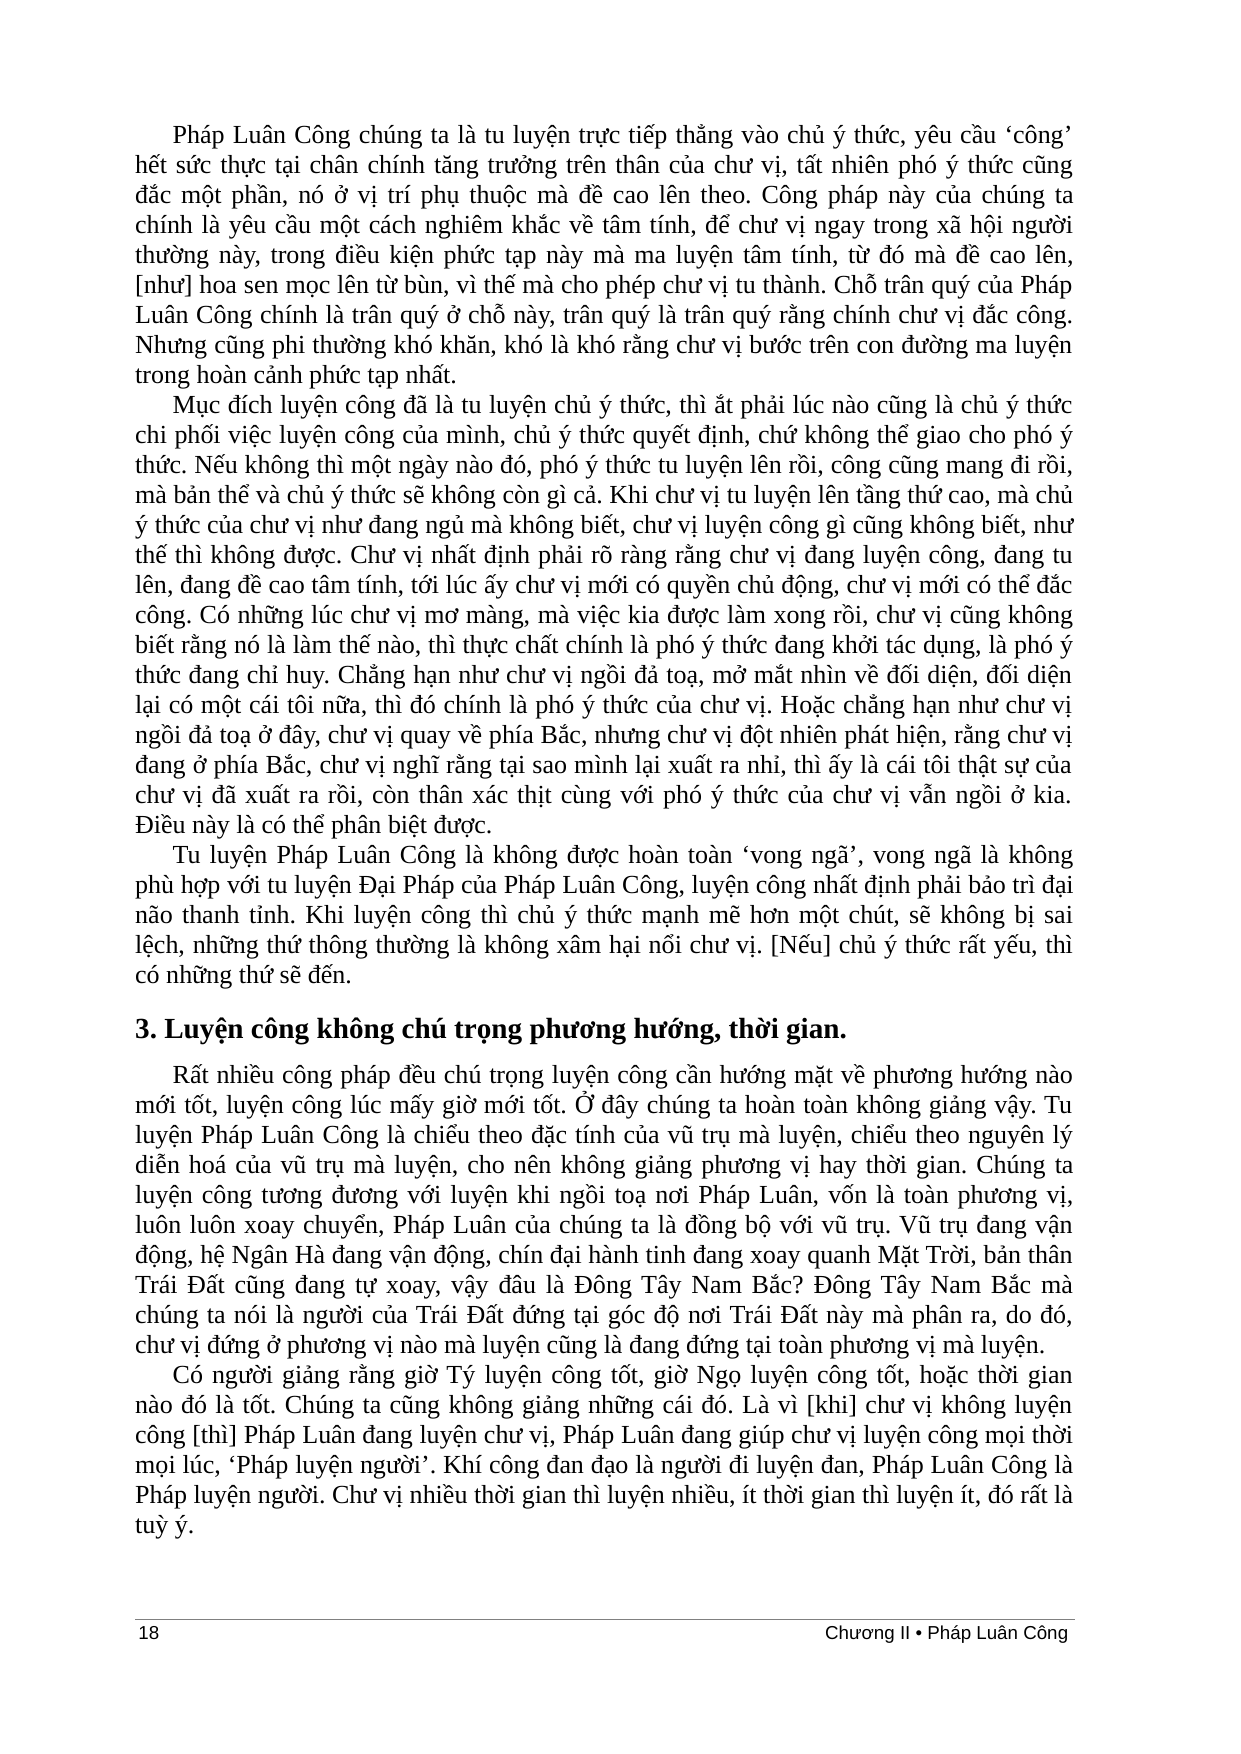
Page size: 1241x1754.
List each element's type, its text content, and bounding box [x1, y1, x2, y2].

text Pháp Luân Công chúng ta là tu luyện trực tiếp thẳng vào chủ ý thức, yêu cầu ‘công’ hết sức thực tại chân chính tăng trưởng trên thân của chư vị, tất nhiên phó ý thức cũng đắc một phần, nó ở vị trí phụ thuộc mà đề cao lên theo. Công pháp này của chúng ta chính là yêu cầu một cách nghiêm khắc về tâm tính, để chư vị ngay trong xã hội người thường này, trong điều kiện phức tạp này mà ma luyện tâm tính, từ đó mà đề cao lên, [như] hoa sen mọc lên từ bùn, vì thế mà cho phép chư vị tu thành. Chỗ trân quý của Pháp Luân Công chính là trân quý ở chỗ này, trân quý là trân quý rằng chính chư vị đắc công. Nhưng cũng phi thường khó khăn, khó là khó rằng chư vị bước trên con đường ma luyện trong hoàn cảnh phức tạp nhất. [135, 120, 1075, 390]
text Mục đích luyện công đã là tu luyện chủ ý thức, thì ắt phải lúc nào cũng là chủ ý thức chi phối việc luyện công của mình, chủ ý thức quyết định, chứ không thể giao cho phó ý thức. Nếu không thì một ngày nào đó, phó ý thức tu luyện lên rồi, công cũng mang đi rồi, mà bản thể và chủ ý thức sẽ không còn gì cả. Khi chư vị tu luyện lên tầng thứ cao, mà chủ ý thức của chư vị như đang ngủ mà không biết, chư vị luyện công gì cũng không biết, như thế thì không được. Chư vị nhất định phải rõ ràng rằng chư vị đang luyện công, đang tu lên, đang đề cao tâm tính, tới lúc ấy chư vị mới có quyền chủ động, chư vị mới có thể đắc công. Có những lúc chư vị mơ màng, mà việc kia được làm xong rồi, chư vị cũng không biết rằng nó là làm thế nào, thì thực chất chính là phó ý thức đang khởi tác dụng, là phó ý thức đang chỉ huy. Chẳng hạn như chư vị ngồi đả toạ, mở mắt nhìn về đối diện, đối diện lại có một cái tôi nữa, thì đó chính là phó ý thức của chư vị. Hoặc chẳng hạn như chư vị ngồi đả toạ ở đây, chư vị quay về phía Bắc, nhưng chư vị đột nhiên phát hiện, rằng chư vị đang ở phía Bắc, chư vị nghĩ rằng tại sao mình lại xuất ra nhỉ, thì ấy là cái tôi thật sự của chư vị đã xuất ra rồi, còn thân xác thịt cùng với phó ý thức của chư vị vẫn ngồi ở kia. Điều này là có thể phân biệt được. [135, 390, 1075, 840]
text Tu luyện Pháp Luân Công là không được hoàn toàn ‘vong ngã’, vong ngã là không phù hợp với tu luyện Đại Pháp của Pháp Luân Công, luyện công nhất định phải bảo trì đại não thanh tỉnh. Khi luyện công thì chủ ý thức mạnh mẽ hơn một chút, sẽ không bị sai lệch, những thứ thông thường là không xâm hại nổi chư vị. [Nếu] chủ ý thức rất yếu, thì có những thứ sẽ đến. [135, 840, 1075, 990]
text Có người giảng rằng giờ Tý luyện công tốt, giờ Ngọ luyện công tốt, hoặc thời gian nào đó là tốt. Chúng ta cũng không giảng những cái đó. Là vì [khi] chư vị không luyện công [thì] Pháp Luân đang luyện chư vị, Pháp Luân đang giúp chư vị luyện công mọi thời mọi lúc, ‘Pháp luyện người’. Khí công đan đạo là người đi luyện đan, Pháp Luân Công là Pháp luyện người. Chư vị nhiều thời gian thì luyện nhiều, ít thời gian thì luyện ít, đó rất là tuỳ ý. [135, 1359, 1075, 1539]
subtitle 3. Luyện công không chú trọng phương hướng, thời gian. [135, 1011, 1075, 1044]
text Rất nhiều công pháp đều chú trọng luyện công cần hướng mặt về phương hướng nào mới tốt, luyện công lúc mấy giờ mới tốt. Ở đây chúng ta hoàn toàn không giảng vậy. Tu luyện Pháp Luân Công là chiểu theo đặc tính của vũ trụ mà luyện, chiểu theo nguyên lý diễn hoá của vũ trụ mà luyện, cho nên không giảng phương vị hay thời gian. Chúng ta luyện công tương đương với luyện khi ngồi toạ nơi Pháp Luân, vốn là toàn phương vị, luôn luôn xoay chuyển, Pháp Luân của chúng ta là đồng bộ với vũ trụ. Vũ trụ đang vận động, hệ Ngân Hà đang vận động, chín đại hành tinh đang xoay quanh Mặt Trời, bản thân Trái Đất cũng đang tự xoay, vậy đâu là Đông Tây Nam Bắc? Đông Tây Nam Bắc mà chúng ta nói là người của Trái Đất đứng tại góc độ nơi Trái Đất này mà phân ra, do đó, chư vị đứng ở phương vị nào mà luyện cũng là đang đứng tại toàn phương vị mà luyện. [135, 1059, 1075, 1359]
